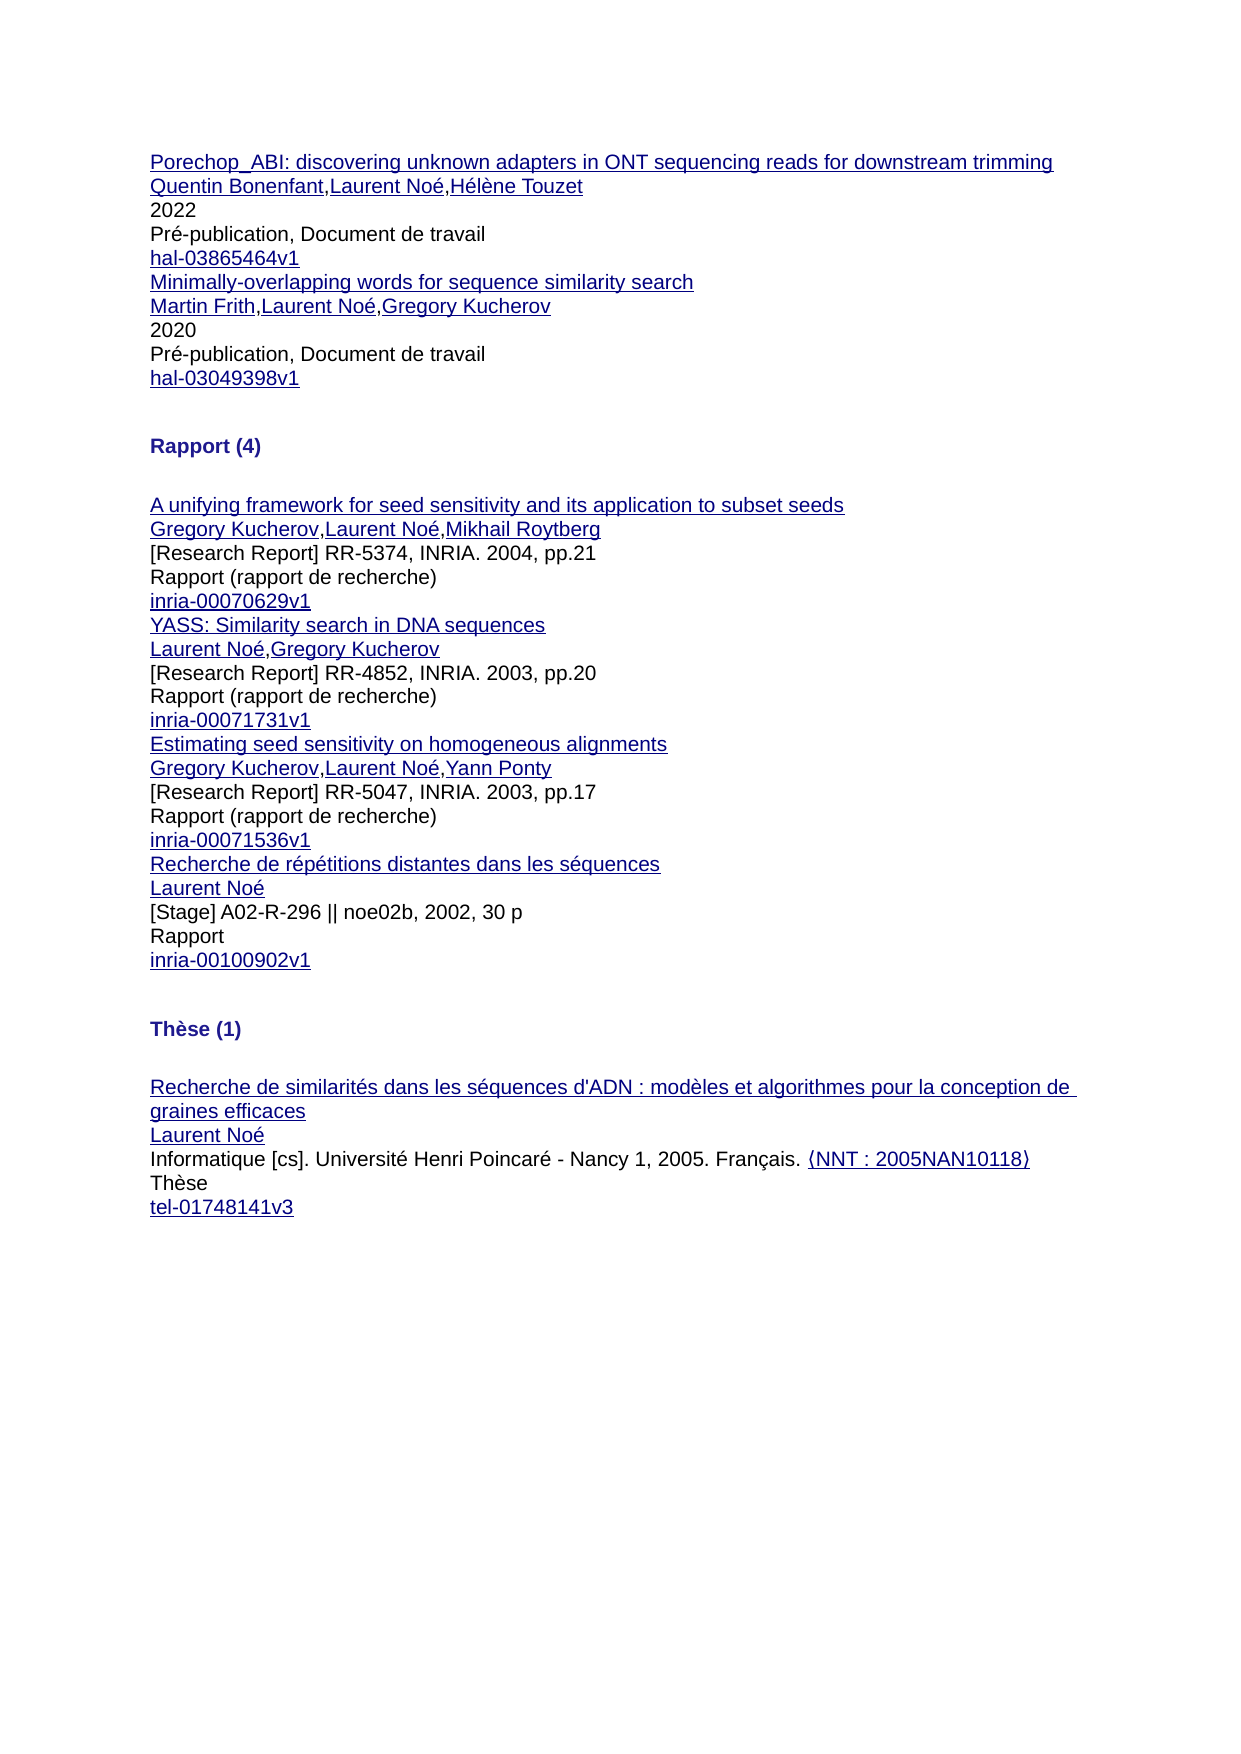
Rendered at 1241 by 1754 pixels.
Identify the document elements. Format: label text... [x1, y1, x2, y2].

subtitle Thèse (1) [150, 1017, 1090, 1041]
subtitle Rapport (4) [150, 434, 1090, 458]
table_cell Minimally-overlapping words for sequence similarity search Martin Frith,Laurent Noé,Gregory Kucherov 2020 Pré-publication, Document de travail hal-03049398v1 [150, 270, 1090, 389]
table_cell Estimating seed sensitivity on homogeneous alignments Gregory Kucherov,Laurent Noé,Yann Ponty [Research Report] RR-5047, INRIA. 2003, pp.17 Rapport (rapport de recherche) inria-00071536v1 [150, 732, 1090, 852]
table_header A unifying framework for seed sensitivity and its application to subset seeds Gregory Kucherov,Laurent Noé,Mikhail Roytberg [Research Report] RR-5374, INRIA. 2004, pp.21 Rapport (rapport de recherche) inria-00070629v1 [150, 493, 1090, 612]
table_cell YASS: Similarity search in DNA sequences Laurent Noé,Gregory Kucherov [Research Report] RR-4852, INRIA. 2003, pp.20 Rapport (rapport de recherche) inria-00071731v1 [150, 613, 1090, 732]
table_cell Recherche de répétitions distantes dans les séquences Laurent Noé [Stage] A02-R-296 || noe02b, 2002, 30 p Rapport inria-00100902v1 [150, 852, 1090, 972]
table_header Recherche de similarités dans les séquences d'ADN : modèles et algorithmes pour la conception de graines efficaces Laurent Noé Informatique [cs]. Université Henri Poincaré - Nancy 1, 2005. Français. ⟨NNT : 2005NAN10118⟩ Thèse tel-01748141v3 [150, 1075, 1090, 1219]
table_header Porechop_ABI: discovering unknown adapters in ONT sequencing reads for downstream trimming Quentin Bonenfant,Laurent Noé,Hélène Touzet 2022 Pré-publication, Document de travail hal-03865464v1 [150, 150, 1090, 270]
